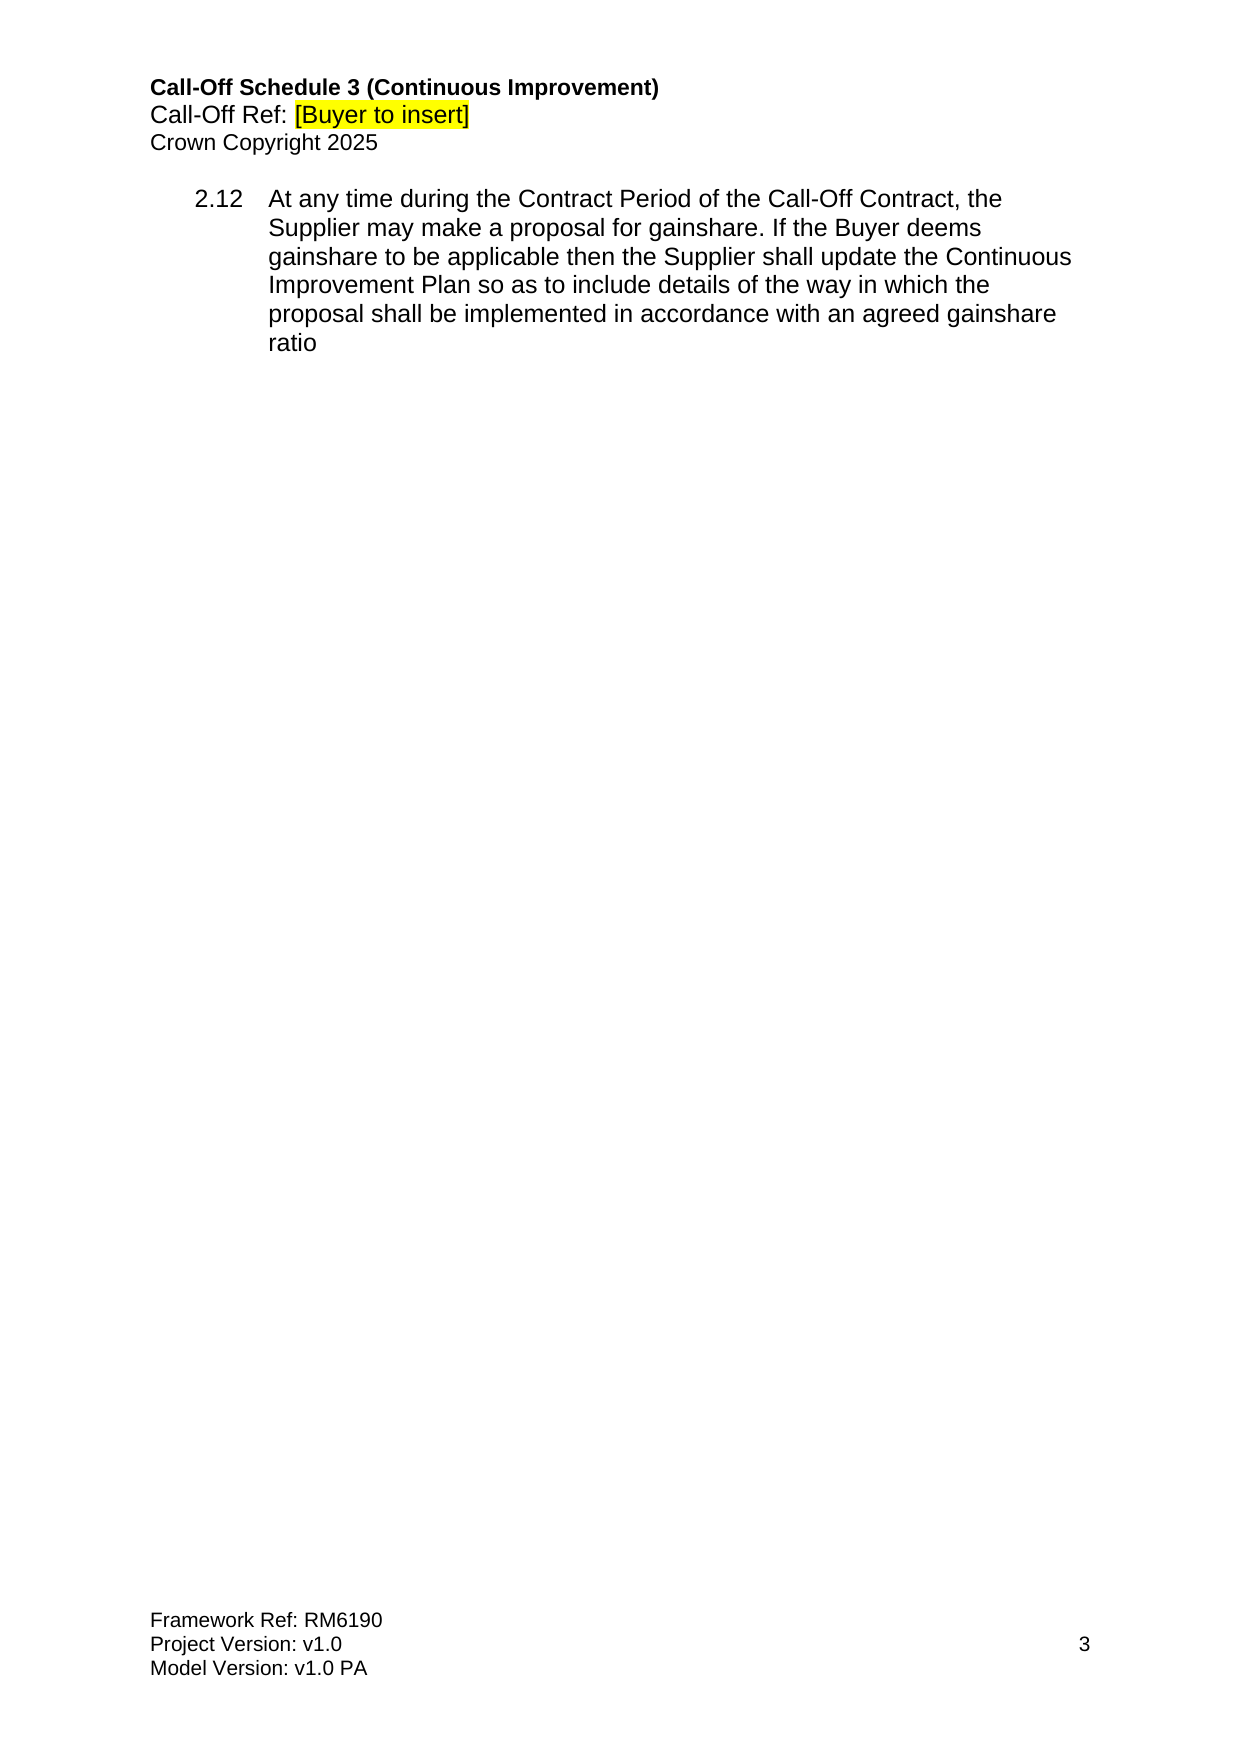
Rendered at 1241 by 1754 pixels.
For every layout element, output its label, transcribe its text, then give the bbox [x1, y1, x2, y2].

list At any time during the Contract Period of the Call-Off Contract, the Supplier may make a proposal for gainshare. If the Buyer deems gainshare to be applicable then the Supplier shall update the Continuous Improvement Plan so as to include details of the way in which the proposal shall be implemented in accordance with an agreed gainshare ratio [194, 184, 1090, 357]
